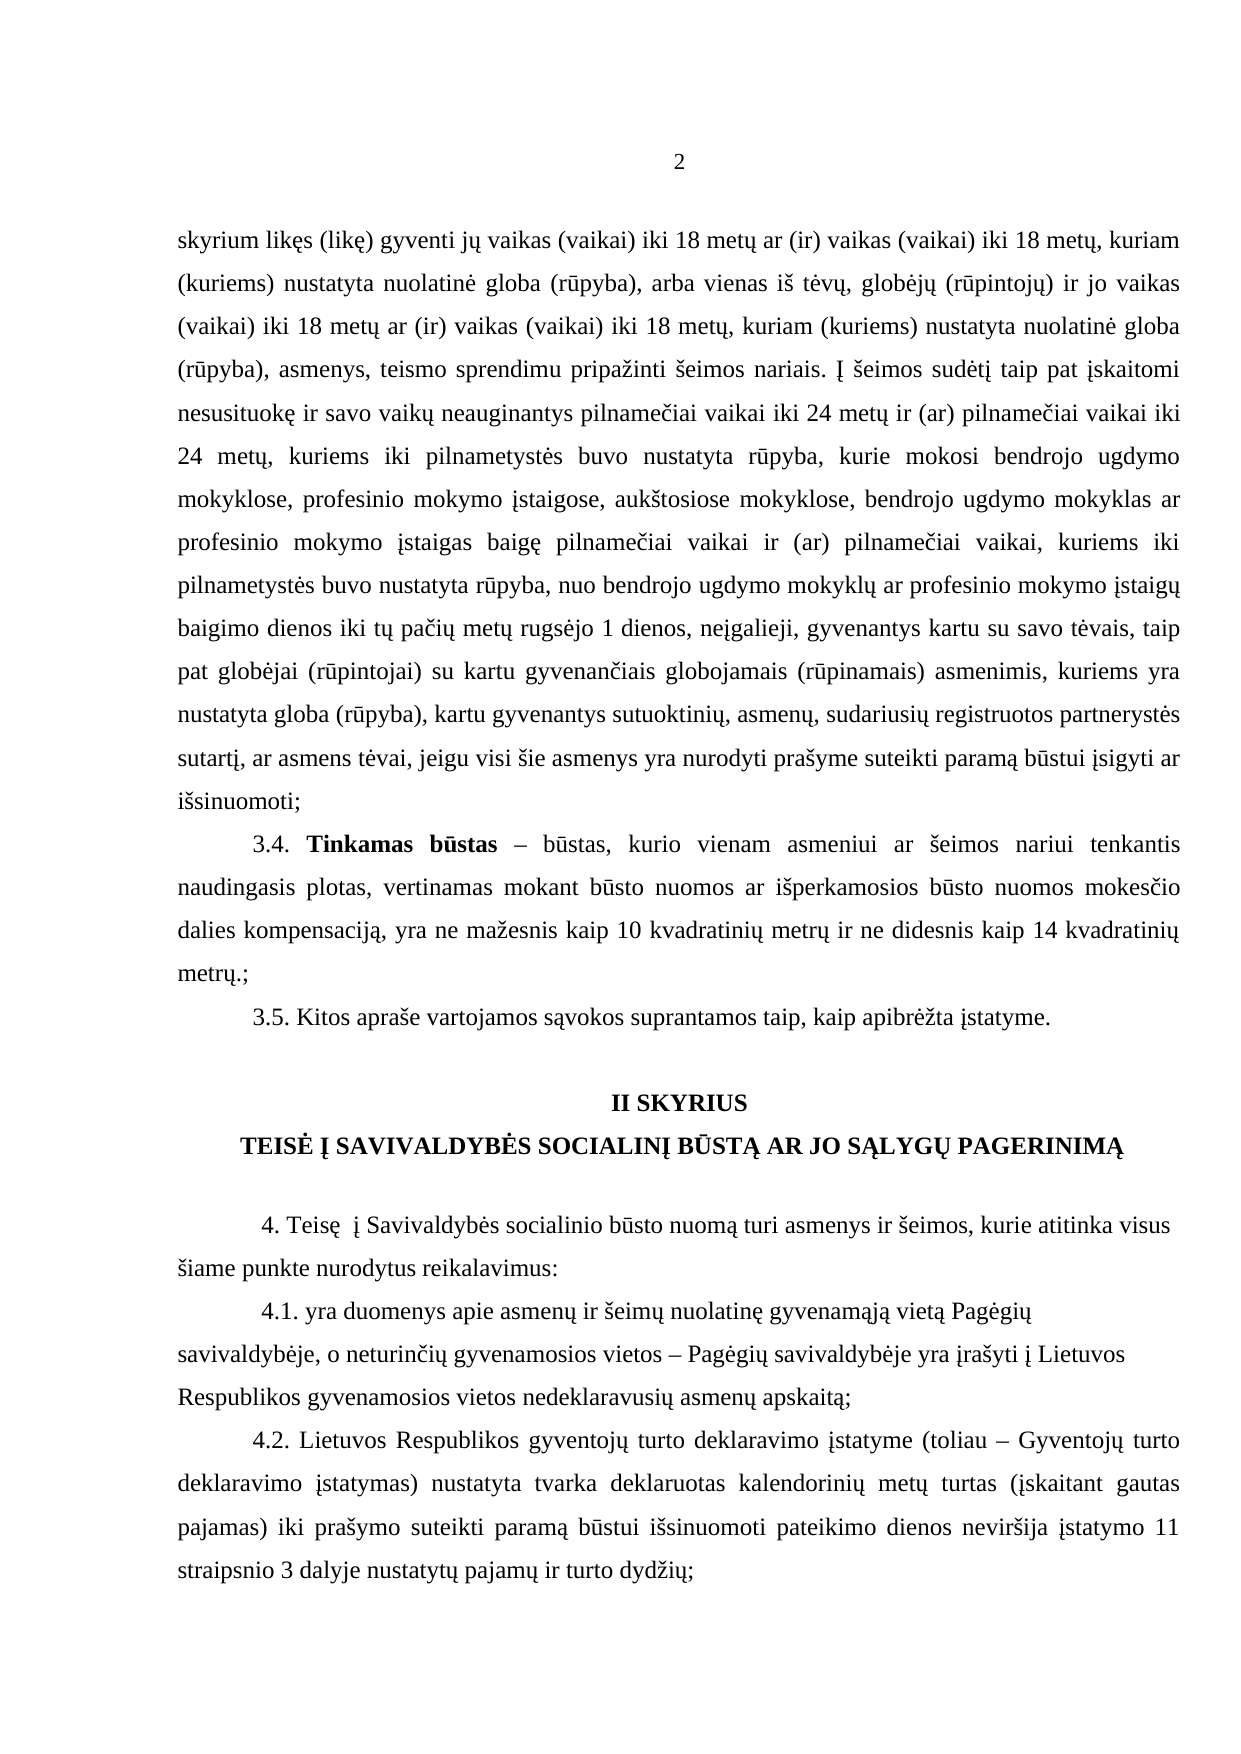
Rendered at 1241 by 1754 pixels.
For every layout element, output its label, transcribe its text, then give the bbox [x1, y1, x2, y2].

text 4.2. Lietuvos Respublikos gyventojų turto deklaravimo įstatyme (toliau – Gyventojų turto deklaravimo įstatymas) nustatyta tvarka deklaruotas kalendorinių metų turtas (įskaitant gautas pajamas) iki prašymo suteikti paramą būstui išsinuomoti pateikimo dienos neviršija įstatymo 11 straipsnio 3 dalyje nustatytų pajamų ir turto dydžių; [177, 1425, 1181, 1583]
text TEISĖ Į SAVIVALDYBĖS SOCIALINĮ BŪSTĄ AR JO SĄLYGŲ PAGERINIMĄ [177, 1131, 1181, 1160]
text 4. Teisę į Savivaldybės socialinio būsto nuomą turi asmenys ir šeimos, kurie atitinka visus šiame punkte nurodytus reikalavimus: [177, 1210, 1181, 1282]
text 4.1. yra duomenys apie asmenų ir šeimų nuolatinę gyvenamąją vietą Pagėgių savivaldybėje, o neturinčių gyvenamosios vietos – Pagėgių savivaldybėje yra įrašyti į Lietuvos Respublikos gyvenamosios vietos nedeklaravusių asmenų apskaitą; [177, 1296, 1181, 1411]
text skyrium likęs (likę) gyventi jų vaikas (vaikai) iki 18 metų ar (ir) vaikas (vaikai) iki 18 metų, kuriam (kuriems) nustatyta nuolatinė globa (rūpyba), arba vienas iš tėvų, globėjų (rūpintojų) ir jo vaikas (vaikai) iki 18 metų ar (ir) vaikas (vaikai) iki 18 metų, kuriam (kuriems) nustatyta nuolatinė globa (rūpyba), asmenys, teismo sprendimu pripažinti šeimos nariais. Į šeimos sudėtį taip pat įskaitomi nesusituokę ir savo vaikų neauginantys pilnamečiai vaikai iki 24 metų ir (ar) pilnamečiai vaikai iki 24 metų, kuriems iki pilnametystės buvo nustatyta rūpyba, kurie mokosi bendrojo ugdymo mokyklose, profesinio mokymo įstaigose, aukštosiose mokyklose, bendrojo ugdymo mokyklas ar profesinio mokymo įstaigas baigę pilnamečiai vaikai ir (ar) pilnamečiai vaikai, kuriems iki pilnametystės buvo nustatyta rūpyba, nuo bendrojo ugdymo mokyklų ar profesinio mokymo įstaigų baigimo dienos iki tų pačių metų rugsėjo 1 dienos, neįgalieji, gyvenantys kartu su savo tėvais, taip pat globėjai (rūpintojai) su kartu gyvenančiais globojamais (rūpinamais) asmenimis, kuriems yra nustatyta globa (rūpyba), kartu gyvenantys sutuoktinių, asmenų, sudariusių registruotos partnerystės sutartį, ar asmens tėvai, jeigu visi šie asmenys yra nurodyti prašyme suteikti paramą būstui įsigyti ar išsinuomoti; [177, 225, 1181, 814]
text II SKYRIUS [177, 1088, 1181, 1117]
text 3.4. Tinkamas būstas – būstas, kurio vienam asmeniui ar šeimos nariui tenkantis naudingasis plotas, vertinamas mokant būsto nuomos ar išperkamosios būsto nuomos mokesčio dalies kompensaciją, yra ne mažesnis kaip 10 kvadratinių metrų ir ne didesnis kaip 14 kvadratinių metrų.; [177, 829, 1181, 987]
text 3.5. Kitos apraše vartojamos sąvokos suprantamos taip, kaip apibrėžta įstatyme. [177, 1002, 1181, 1031]
